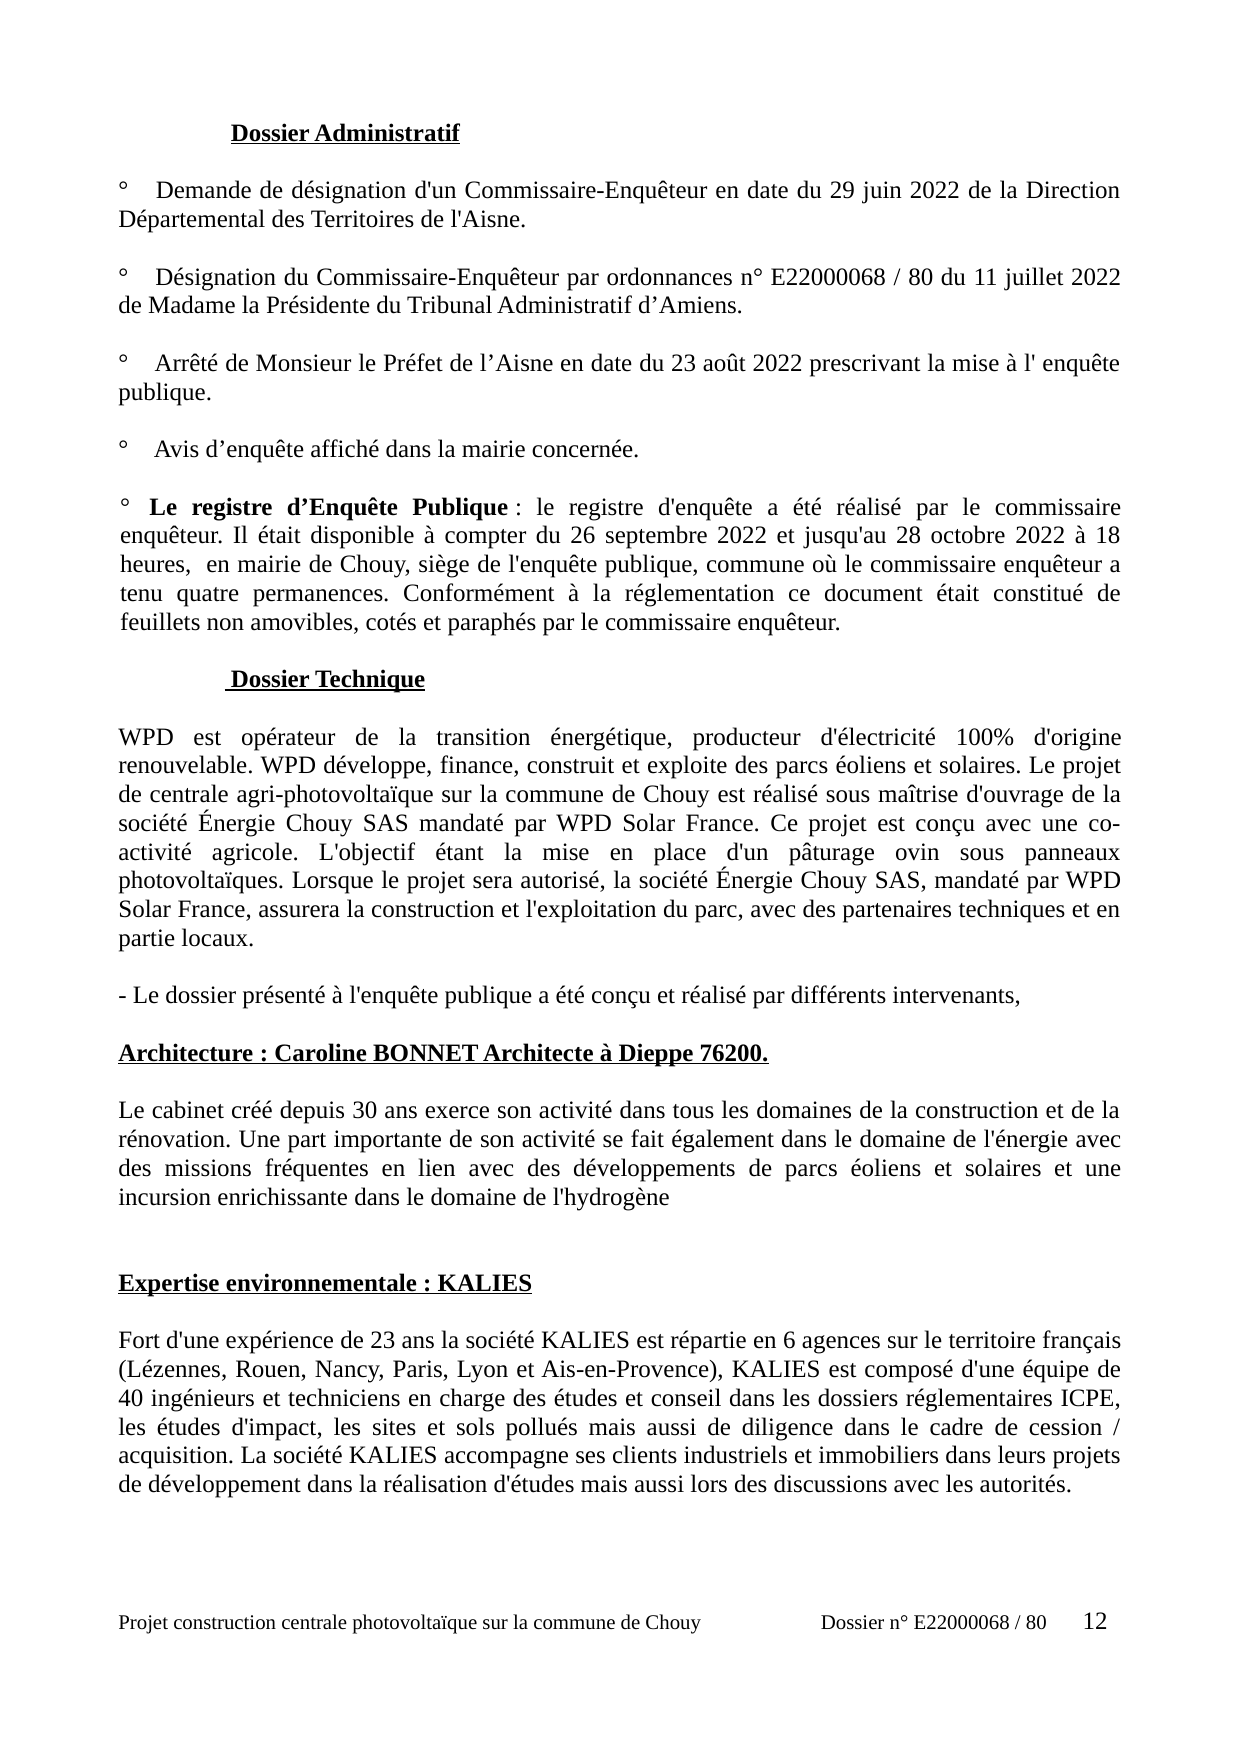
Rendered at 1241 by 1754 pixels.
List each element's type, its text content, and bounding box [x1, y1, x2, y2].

text WPD est opérateur de la transition énergétique, producteur d'électricité 100% d'origine renouvelable. WPD développe, finance, construit et exploite des parcs éoliens et solaires. Le projet de centrale agri-photovoltaïque sur la commune de Chouy est réalisé sous maîtrise d'ouvrage de la société Énergie Chouy SAS mandaté par WPD Solar France. Ce projet est conçu avec une co-activité agricole. L'objectif étant la mise en place d'un pâturage ovin sous panneaux photovoltaïques. Lorsque le projet sera autorisé, la société Énergie Chouy SAS, mandaté par WPD Solar France, assurera la construction et l'exploitation du parc, avec des partenaires techniques et en partie locaux. [118, 722, 1122, 952]
list Fort d'une expérience de 23 ans la société KALIES est répartie en 6 agences sur le territoire français (Lézennes, Rouen, Nancy, Paris, Lyon et Ais-en-Provence), KALIES est composé d'une équipe de 40 ingénieurs et techniciens en charge des études et conseil dans les dossiers réglementaires ICPE, les études d'impact, les sites et sols pollués mais aussi de diligence dans le cadre de cession / acquisition. La société KALIES accompagne ses clients industriels et immobiliers dans leurs projets de développement dans la réalisation d'études mais aussi lors des discussions avec les autorités. [118, 1326, 1122, 1498]
list ° Arrêté de Monsieur le Préfet de l’Aisne en date du 23 août 2022 prescrivant la mise à l' enquête publique. [118, 348, 1122, 406]
list Dossier Administratif [193, 118, 1122, 147]
text Le cabinet créé depuis 30 ans exerce son activité dans tous les domaines de la construction et de la rénovation. Une part importante de son activité se fait également dans le domaine de l'énergie avec des missions fréquentes en lien avec des développements de parcs éoliens et solaires et une incursion enrichissante dans le domaine de l'hydrogène [118, 1096, 1122, 1211]
text ° Demande de désignation d'un Commissaire-Enquêteur en date du 29 juin 2022 de la Direction Départemental des Territoires de l'Aisne. [118, 176, 1122, 233]
list Dossier Technique [118, 664, 1122, 693]
list ° Avis d’enquête affiché dans la mairie concernée. [118, 434, 1122, 463]
list °Le registre d’Enquête Publique : le registre d'enquête a été réalisé par le commissaire enquêteur. Il était disponible à compter du 26 septembre 2022 et jusqu'au 28 octobre 2022 à 18 heures, en mairie de Chouy, siège de l'enquête publique, commune où le commissaire enquêteur a tenu quatre permanences. Conformément à la réglementation ce document était constitué de feuillets non amovibles, cotés et paraphés par le commissaire enquêteur. [120, 492, 1122, 636]
text Expertise environnementale : KALIES [118, 1268, 1122, 1297]
list ° Désignation du Commissaire-Enquêteur par ordonnances n° E22000068 / 80 du 11 juillet 2022 de Madame la Présidente du Tribunal Administratif d’Amiens. [118, 262, 1122, 319]
list - Le dossier présenté à l'enquête publique a été conçu et réalisé par différents intervenants, [118, 981, 1122, 1009]
text Architecture : Caroline BONNET Architecte à Dieppe 76200. [118, 1038, 1122, 1067]
